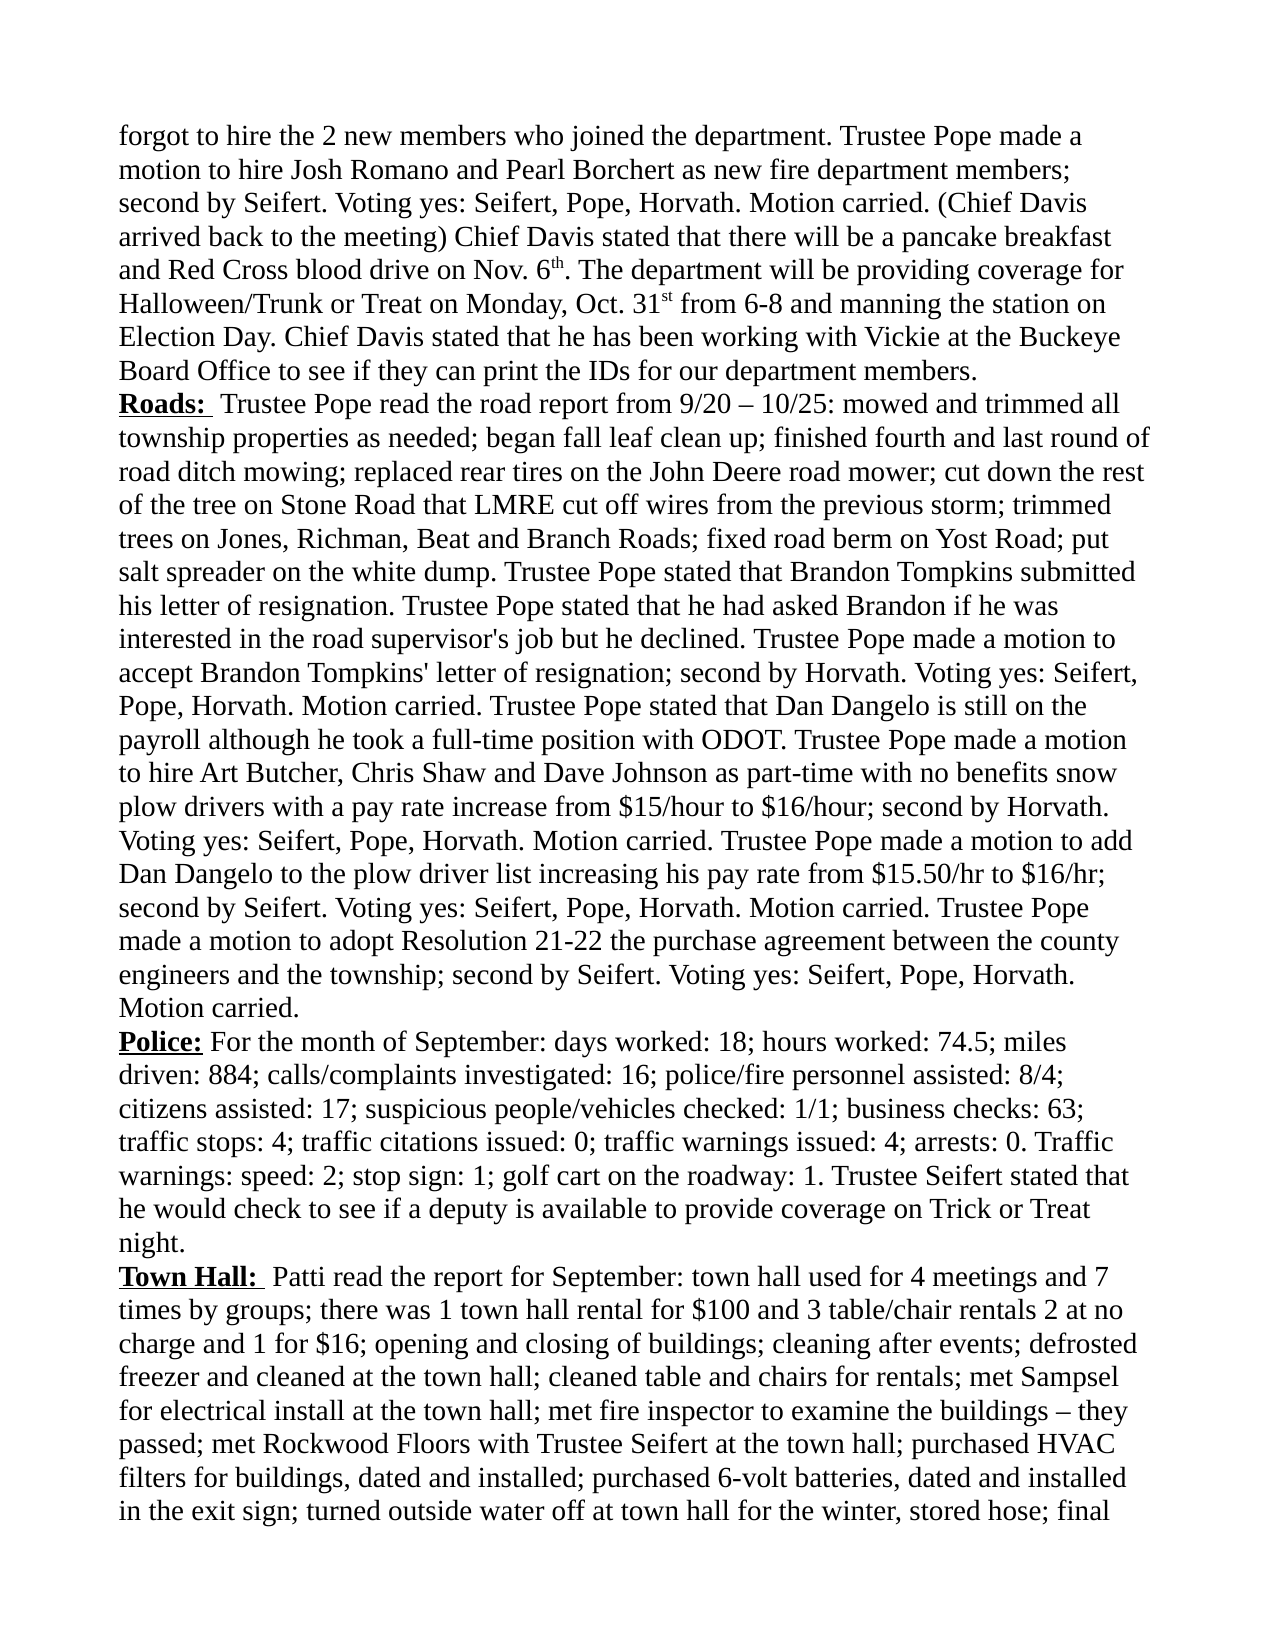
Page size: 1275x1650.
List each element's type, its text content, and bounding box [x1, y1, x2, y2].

text Town Hall: Patti read the report for September: town hall used for 4 meetings and 7 times by groups; there was 1 town hall rental for $100 and 3 table/chair rentals 2 at no charge and 1 for $16; opening and closing of buildings; cleaning after events; defrosted freezer and cleaned at the town hall; cleaned table and chairs for rentals; met Sampsel for electrical install at the town hall; met fire inspector to examine the buildings – they passed; met Rockwood Floors with Trustee Seifert at the town hall; purchased HVAC filters for buildings, dated and installed; purchased 6-volt batteries, dated and installed in the exit sign; turned outside water off at town hall for the winter, stored hose; final [118, 1259, 1157, 1527]
title forgot to hire the 2 new members who joined the department. Trustee Pope made a motion to hire Josh Romano and Pearl Borchert as new fire department members; second by Seifert. Voting yes: Seifert, Pope, Horvath. Motion carried. (Chief Davis arrived back to the meeting) Chief Davis stated that there will be a pancake breakfast and Red Cross blood drive on Nov. 6th. The department will be providing coverage for Halloween/Trunk or Treat on Monday, Oct. 31st from 6-8 and manning the station on Election Day. Chief Davis stated that he has been working with Vickie at the Buckeye Board Office to see if they can print the IDs for our department members. [118, 118, 1157, 387]
title Police: For the month of September: days worked: 18; hours worked: 74.5; miles driven: 884; calls/complaints investigated: 16; police/fire personnel assisted: 8/4; citizens assisted: 17; suspicious people/vehicles checked: 1/1; business checks: 63; traffic stops: 4; traffic citations issued: 0; traffic warnings issued: 4; arrests: 0. Traffic warnings: speed: 2; stop sign: 1; golf cart on the roadway: 1. Trustee Seifert stated that he would check to see if a deputy is available to provide coverage on Trick or Treat night. [118, 1024, 1157, 1259]
title Roads: Trustee Pope read the road report from 9/20 – 10/25: mowed and trimmed all township properties as needed; began fall leaf clean up; finished fourth and last round of road ditch mowing; replaced rear tires on the John Deere road mower; cut down the rest of the tree on Stone Road that LMRE cut off wires from the previous storm; trimmed trees on Jones, Richman, Beat and Branch Roads; fixed road berm on Yost Road; put salt spreader on the white dump. Trustee Pope stated that Brandon Tompkins submitted his letter of resignation. Trustee Pope stated that he had asked Brandon if he was interested in the road supervisor's job but he declined. Trustee Pope made a motion to accept Brandon Tompkins' letter of resignation; second by Horvath. Voting yes: Seifert, Pope, Horvath. Motion carried. Trustee Pope stated that Dan Dangelo is still on the payroll although he took a full-time position with ODOT. Trustee Pope made a motion to hire Art Butcher, Chris Shaw and Dave Johnson as part-time with no benefits snow plow drivers with a pay rate increase from $15/hour to $16/hour; second by Horvath. Voting yes: Seifert, Pope, Horvath. Motion carried. Trustee Pope made a motion to add Dan Dangelo to the plow driver list increasing his pay rate from $15.50/hr to $16/hr; second by Seifert. Voting yes: Seifert, Pope, Horvath. Motion carried. Trustee Pope made a motion to adopt Resolution 21-22 the purchase agreement between the county engineers and the township; second by Seifert. Voting yes: Seifert, Pope, Horvath. Motion carried. [118, 387, 1157, 1024]
